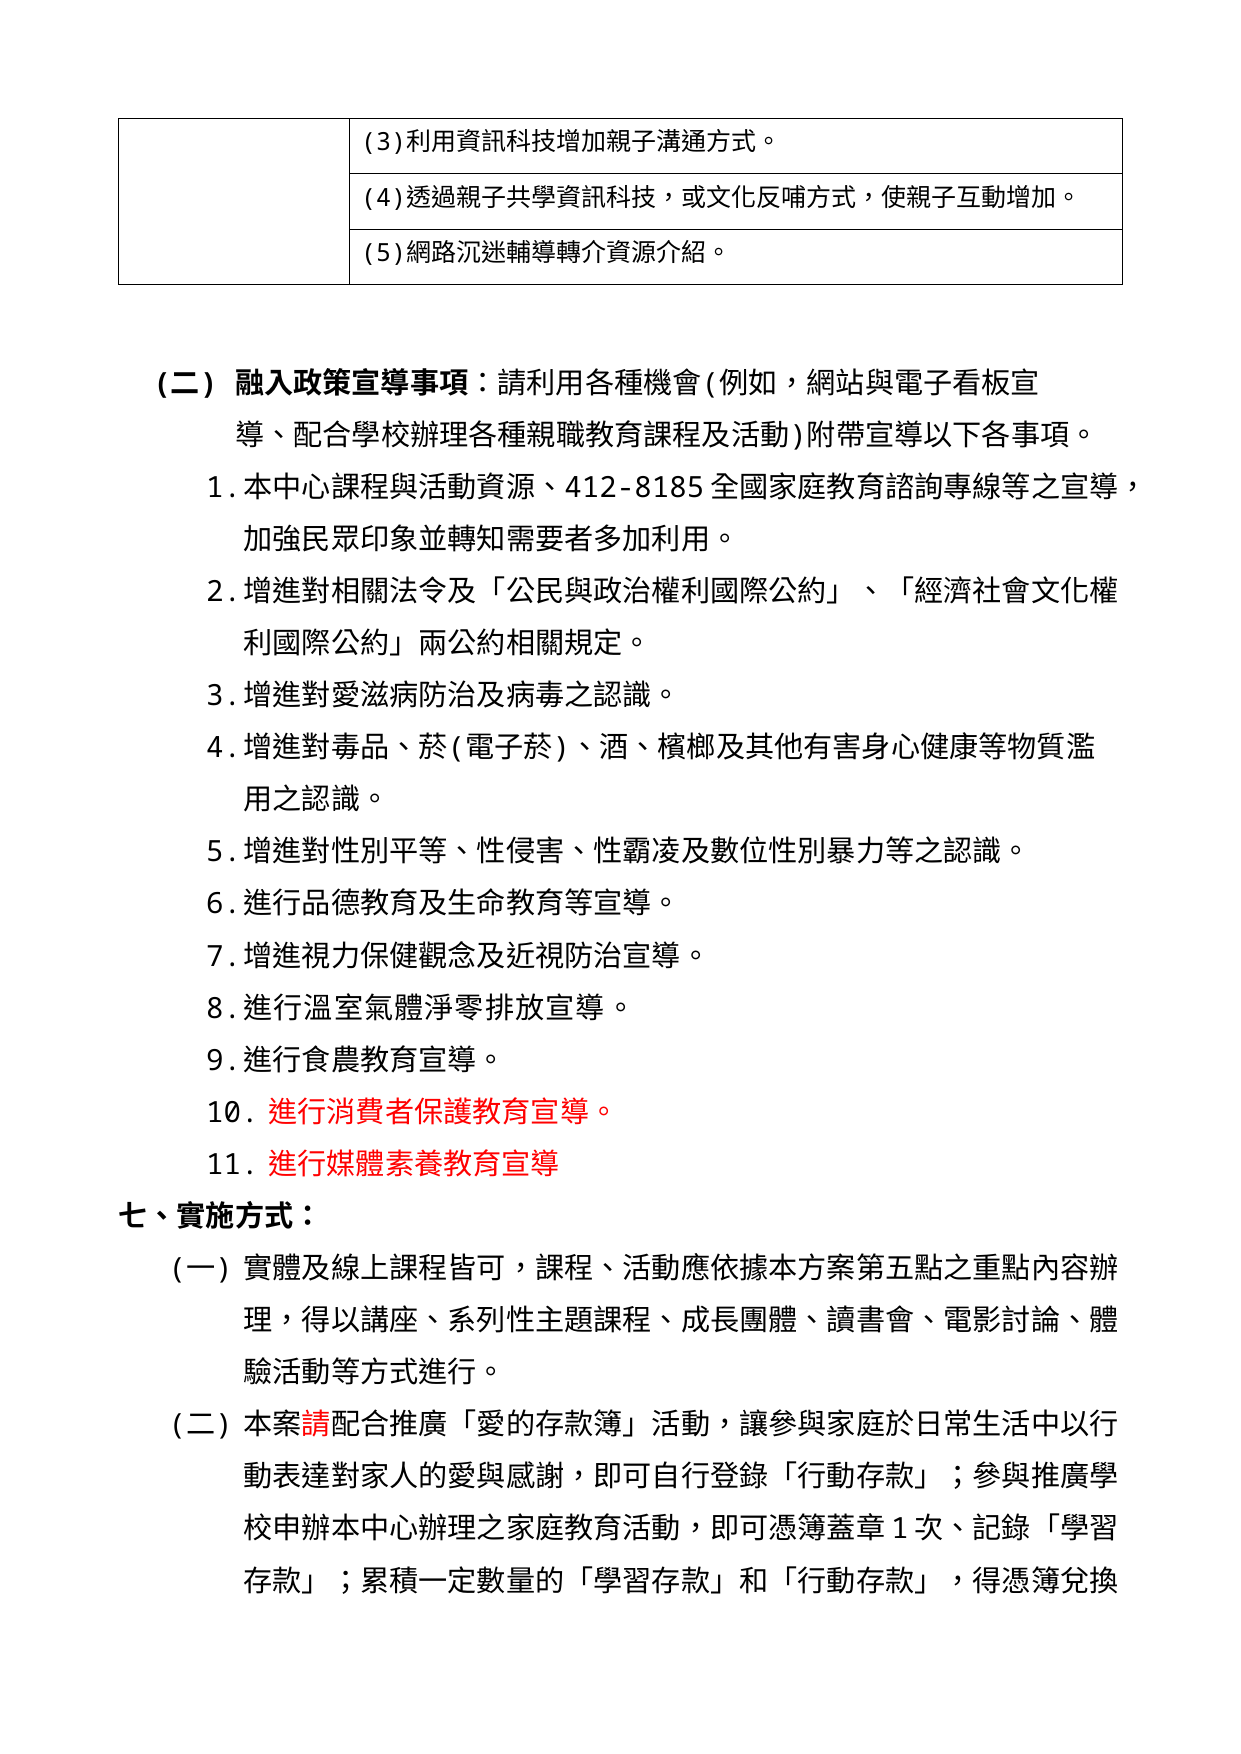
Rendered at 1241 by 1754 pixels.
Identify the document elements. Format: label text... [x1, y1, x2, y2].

table_cell (4)透過親子共學資訊科技，或文化反哺方式，使親子互動增加。 [350, 174, 1122, 228]
list 進行消費者保護教育宣導。 [206, 1081, 1122, 1133]
list 增進對愛滋病防治及病毒之認識。 [206, 664, 1122, 716]
list 實體及線上課程皆可，課程、活動應依據本方案第五點之重點內容辦理，得以講座、系列性主題課程、成長團體、讀書會、電影討論、體驗活動等方式進行。 [168, 1237, 1122, 1393]
list 增進視力保健觀念及近視防治宣導。 [206, 924, 1122, 976]
list 增進對性別平等、性侵害、性霸凌及數位性別暴力等之認識。 [206, 820, 1122, 872]
text 導、配合學校辦理各種親職教育課程及活動)附帶宣導以下各事項。 [130, 403, 1122, 456]
list 進行媒體素養教育宣導 [206, 1133, 1122, 1185]
list 進行溫室氣體淨零排放宣導。 [206, 976, 1122, 1028]
list 本案請配合推廣「愛的存款簿」活動，讓參與家庭於日常生活中以行動表達對家人的愛與感謝，即可自行登錄「行動存款」；參與推廣學校申辦本中心辦理之家庭教育活動，即可憑簿蓋章1次、記錄「學習存款」；累積一定數量的「學習存款」和「行動存款」，得憑簿兌換 [168, 1393, 1122, 1601]
list 進行食農教育宣導。 [206, 1028, 1122, 1081]
table_cell (5)網路沉迷輔導轉介資源介紹。 [350, 230, 1122, 284]
list 增進對相關法令及「公民與政治權利國際公約」、「經濟社會文化權利國際公約」兩公約相關規定。 [206, 560, 1122, 664]
table_cell (3)利用資訊科技增加親子溝通方式。 [350, 119, 1122, 173]
list 增進對毒品、菸(電子菸)、酒、檳榔及其他有害身心健康等物質濫用之認識。 [206, 716, 1122, 820]
text (二) 融入政策宣導事項：請利用各種機會(例如，網站與電子看板宣 [118, 351, 1122, 403]
table_cell [119, 119, 349, 284]
list 本中心課程與活動資源、412-8185全國家庭教育諮詢專線等之宣導，加強民眾印象並轉知需要者多加利用。 [206, 456, 1122, 560]
list 進行品德教育及生命教育等宣導。 [206, 872, 1122, 924]
text 七、實施方式： [118, 1185, 1122, 1237]
